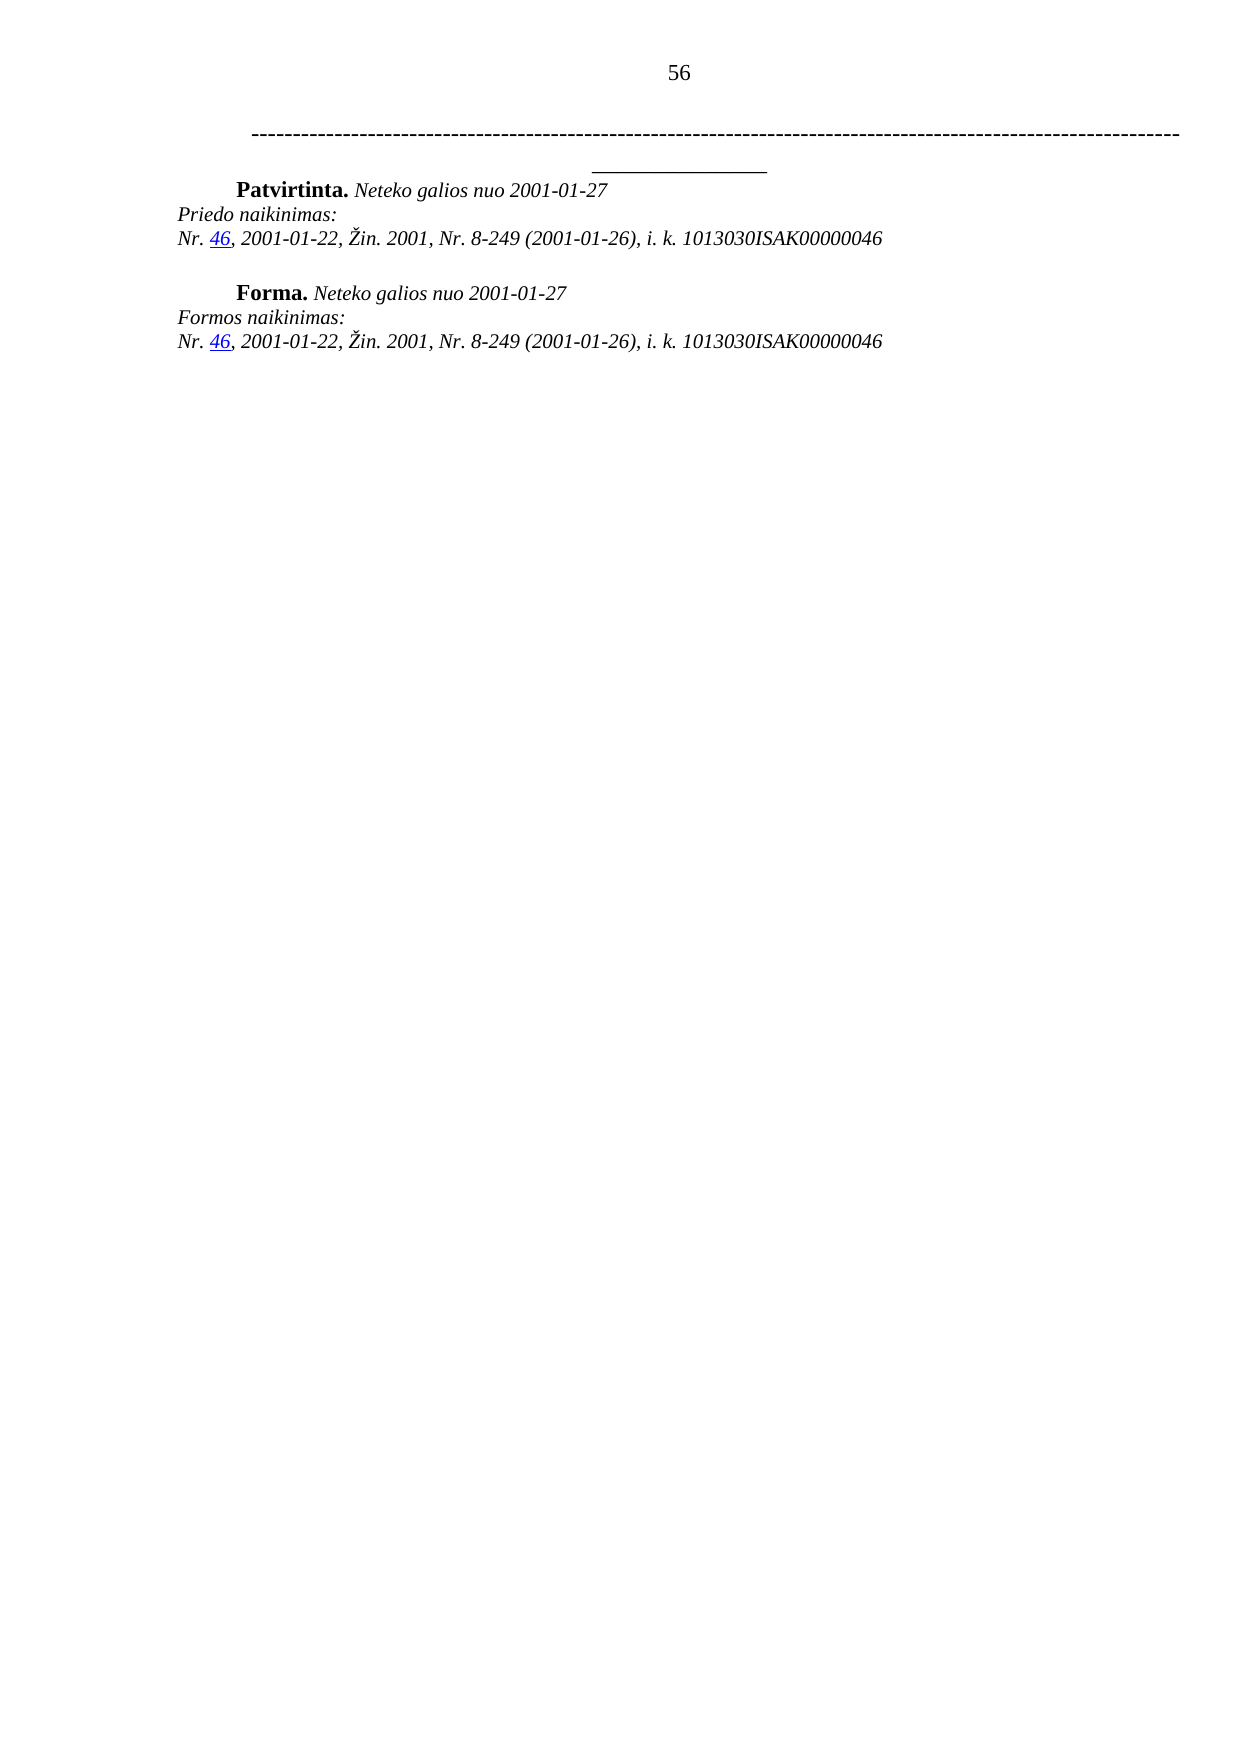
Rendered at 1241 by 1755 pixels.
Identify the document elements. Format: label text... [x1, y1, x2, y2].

text Forma. Neteko galios nuo 2001-01-27 [177, 279, 1181, 305]
text Priedo naikinimas: [177, 202, 1181, 226]
text Formos naikinimas: [177, 305, 1181, 329]
text Nr. 46, 2001-01-22, Žin. 2001, Nr. 8-249 (2001-01-26), i. k. 1013030ISAK00000046 [177, 226, 1181, 250]
text Nr. 46, 2001-01-22, Žin. 2001, Nr. 8-249 (2001-01-26), i. k. 1013030ISAK00000046 [177, 329, 1181, 353]
text Patvirtinta. Neteko galios nuo 2001-01-27 [177, 176, 1181, 202]
text ______________ [177, 147, 1181, 176]
